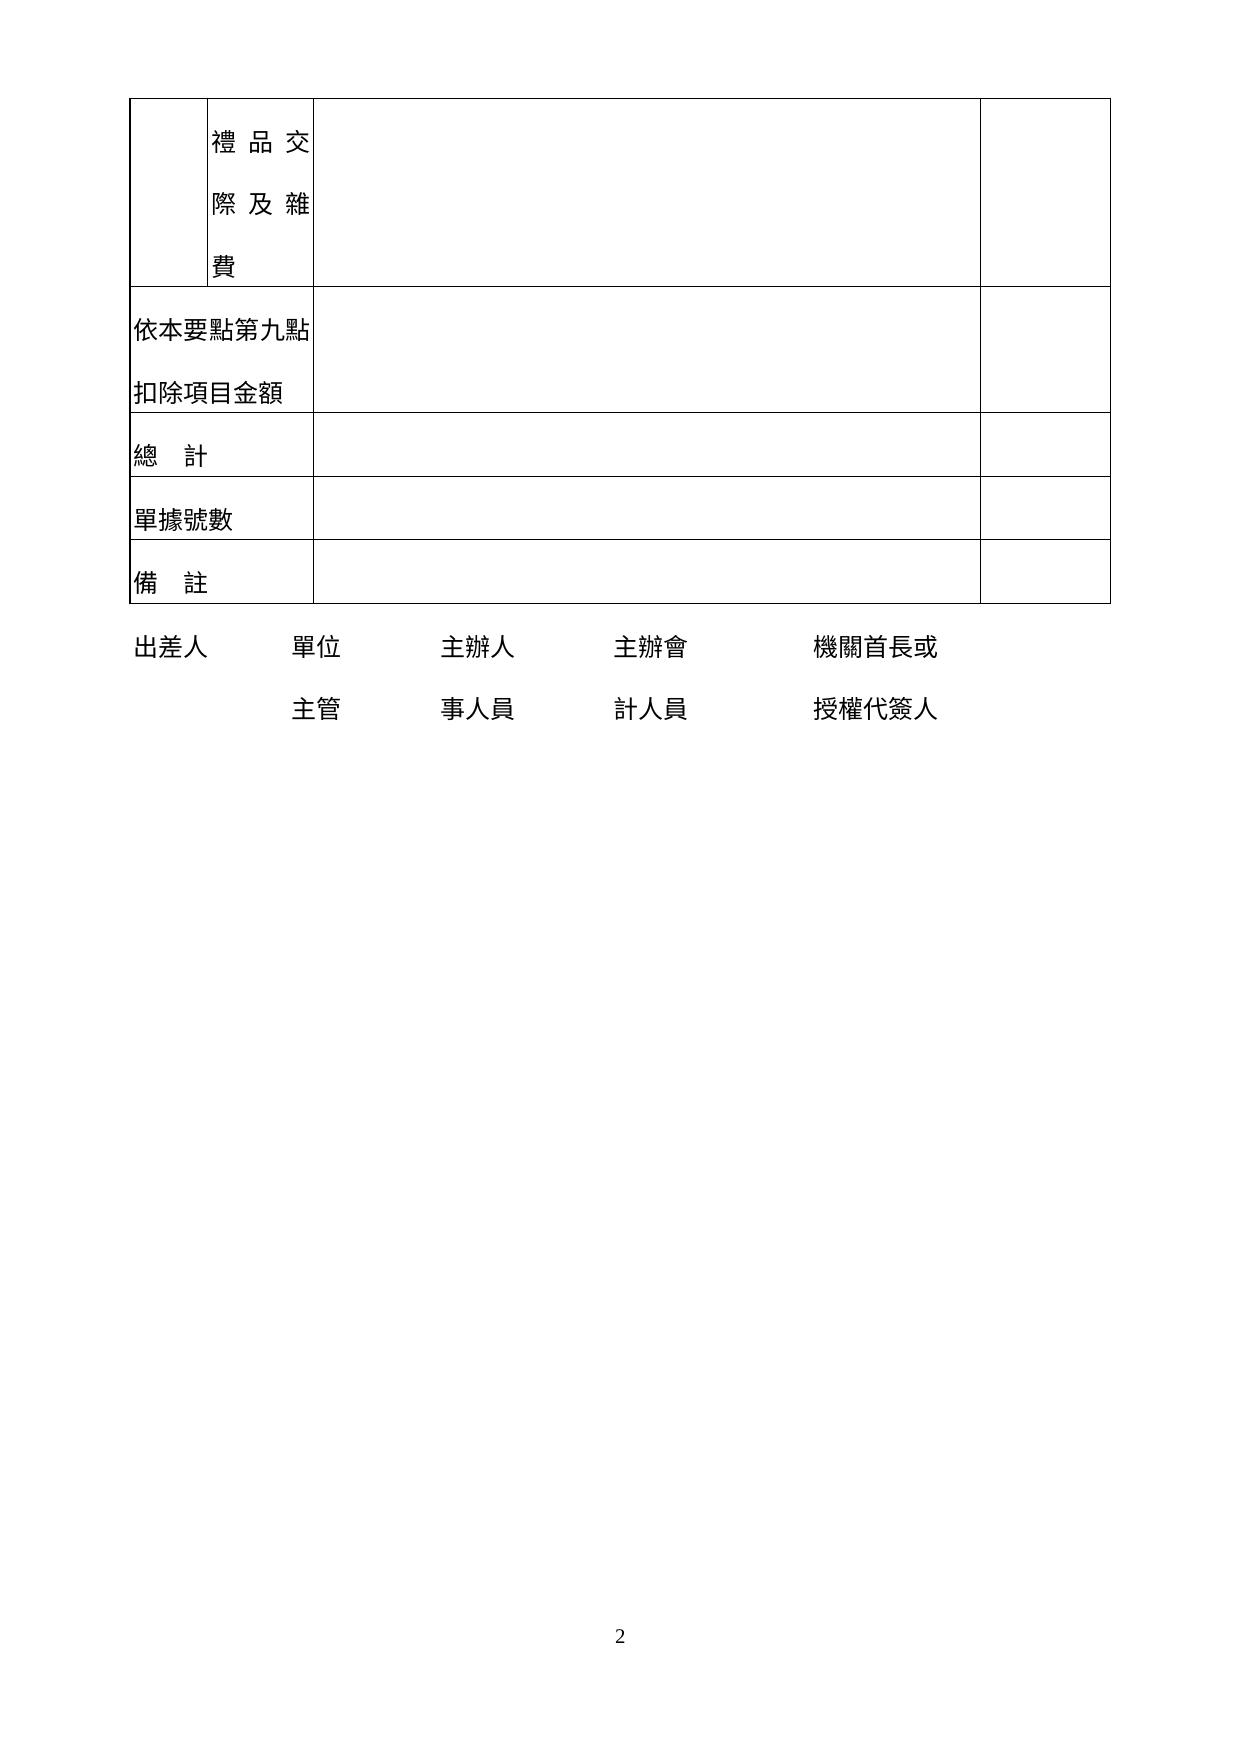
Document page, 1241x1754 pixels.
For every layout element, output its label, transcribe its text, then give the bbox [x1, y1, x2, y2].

table_cell [518, 540, 676, 603]
table_cell [676, 413, 882, 476]
table_cell 單據號數 [131, 477, 313, 539]
table_cell 依本要點第九點扣除項目金額 [131, 287, 313, 412]
table_cell [314, 99, 980, 286]
table_cell [882, 540, 980, 603]
table_cell [518, 287, 676, 412]
table_cell [882, 413, 980, 476]
table_cell [314, 477, 438, 539]
table_cell 機關首長或 授權代簽人 [810, 604, 1110, 729]
table_cell 單位 主管 [288, 604, 438, 729]
table_cell [314, 540, 438, 603]
table_cell [882, 477, 980, 539]
table_cell 主辦人 事人員 [438, 604, 610, 729]
table_cell [981, 540, 1110, 603]
table_cell [314, 287, 438, 412]
table_cell [438, 477, 518, 539]
table_cell [981, 99, 1110, 286]
table_cell [981, 413, 1110, 476]
table_cell [518, 477, 676, 539]
table_cell [676, 477, 882, 539]
table_cell 總 計 [131, 413, 313, 476]
table_cell [676, 540, 882, 603]
table_cell [981, 477, 1110, 539]
table_cell [438, 413, 518, 476]
table_cell 禮品交際及雜費 [208, 99, 313, 286]
table_cell 出差人 [130, 604, 288, 729]
table_cell [882, 287, 980, 412]
table_cell [981, 287, 1110, 412]
table_cell [131, 99, 207, 286]
table_cell [314, 413, 438, 476]
table_cell [438, 287, 518, 412]
table_cell [518, 413, 676, 476]
table_cell [438, 540, 518, 603]
table_cell 備 註 [131, 540, 313, 603]
table_cell [676, 287, 882, 412]
table_cell 主辦會 計人員 [610, 604, 810, 729]
